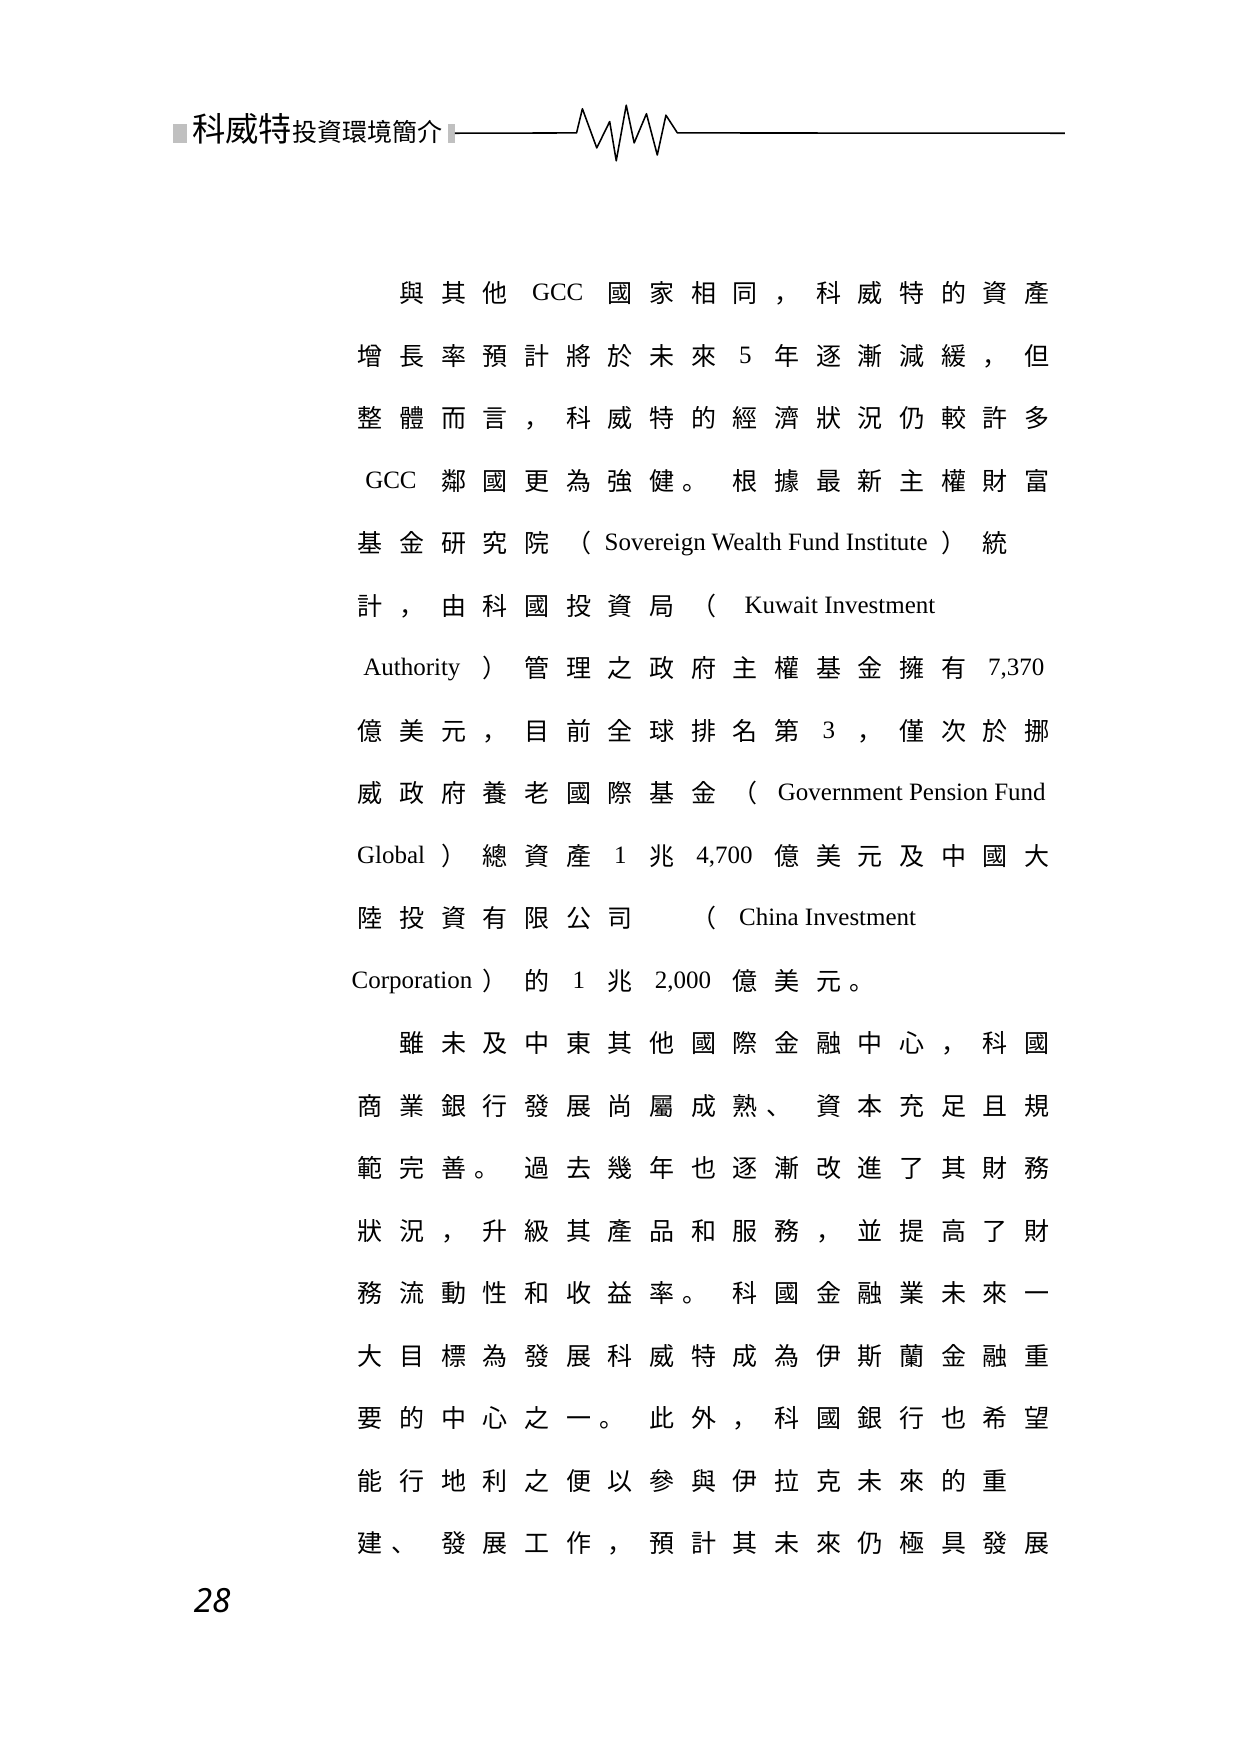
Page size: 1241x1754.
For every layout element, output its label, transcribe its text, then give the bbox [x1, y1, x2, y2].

text 雖未及中東其他國際金融中心，科國商業銀行發展尚屬成熟、資本充足且規範完善。過去幾年也逐漸改進了其財務狀況，升級其產品和服務，並提高了財務流動性和收益率。科國金融業未來一大目標為發展科威特成為伊斯蘭金融重要的中心之一。此外，科國銀行也希望能行地利之便以參與伊拉克未來的重建、發展工作，預計其未來仍極具發展 [330, 1000, 1058, 1563]
text 與其他GCC國家相同，科威特的資產增長率預計將於未來5年逐漸減緩，但整體而言，科威特的經濟狀況仍較許多GCC鄰國更為強健。根據最新主權財富基金研究院（Sovereign Wealth Fund Institute）統計，由科國投資局（Kuwait Investment Authority）管理之政府主權基金擁有7,370億美元，目前全球排名第3，僅次於挪威政府養老國際基金（Government Pension Fund Global）總資產1兆4,700億美元及中國大陸投資有限公司 （China Investment Corporation）的1兆2,000億美元。 [330, 250, 1058, 1000]
